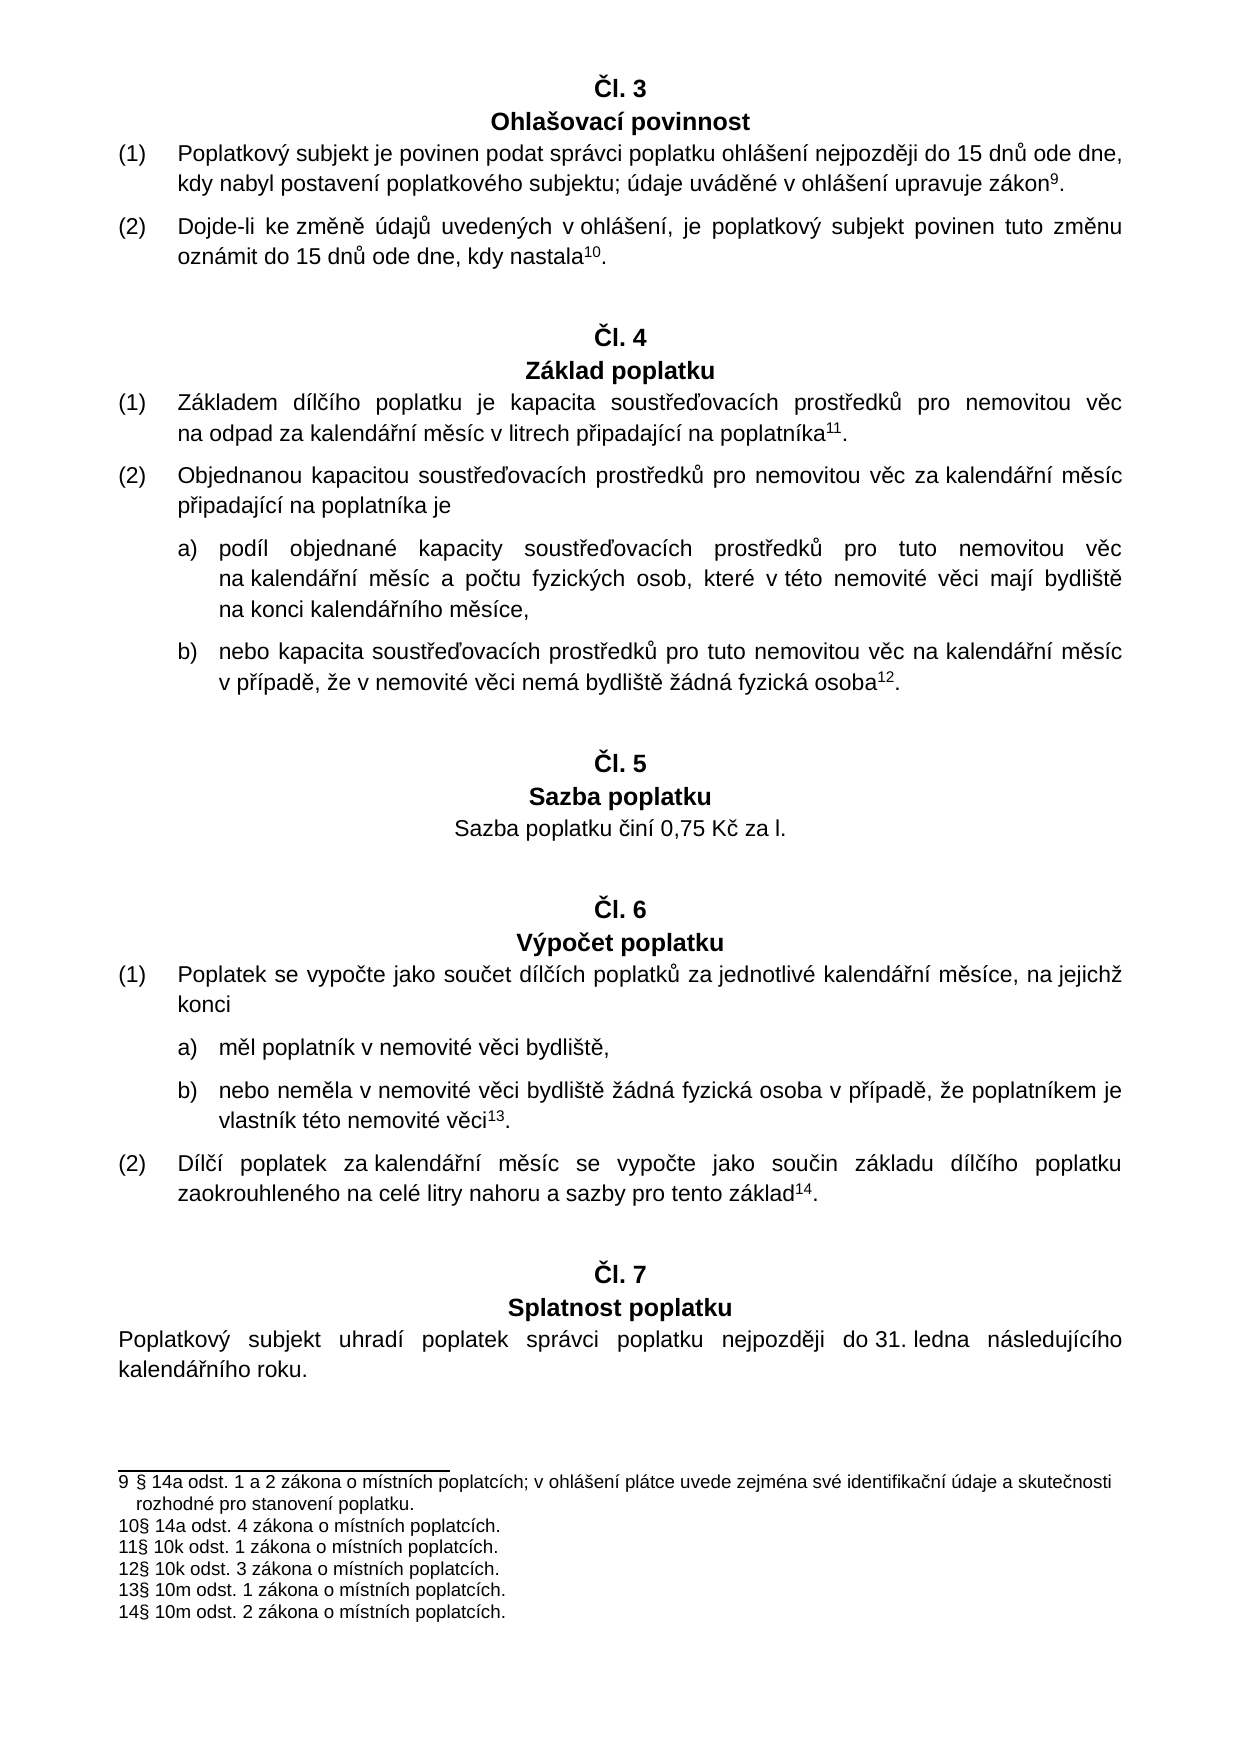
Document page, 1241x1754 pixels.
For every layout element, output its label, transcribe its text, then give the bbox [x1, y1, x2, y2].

list podíl objednané kapacity soustřeďovacích prostředků pro tuto nemovitou věc na kalendářní měsíc a počtu fyzických osob, které v této nemovité věci mají bydliště na konci kalendářního měsíce, [177, 535, 1122, 622]
subtitle Čl. 3 Ohlašovací povinnost [118, 74, 1122, 136]
text Poplatkový subjekt uhradí poplatek správci poplatku nejpozději do 31. ledna následujícího kalendářního roku. [118, 1326, 1122, 1382]
list Dílčí poplatek za kalendářní měsíc se vypočte jako součin základu dílčího poplatku zaokrouhleného na celé litry nahoru a sazby pro tento základ. [118, 1149, 1122, 1206]
list nebo neměla v nemovité věci bydliště žádná fyzická osoba v případě, že poplatníkem je vlastník této nemovité věci. [177, 1077, 1122, 1133]
subtitle Čl. 4 Základ poplatku [118, 323, 1122, 385]
list Poplatkový subjekt je povinen podat správci poplatku ohlášení nejpozději do 15 dnů ode dne, kdy nabyl postavení poplatkového subjektu; údaje uváděné v ohlášení upravuje zákon. [118, 140, 1122, 196]
text Sazba poplatku činí 0,75 Kč za l. [118, 815, 1122, 841]
list § 14a odst. 1 a 2 zákona o místních poplatcích; v ohlášení plátce uvede zejména své identifikační údaje a skutečnosti rozhodné pro stanovení poplatku. [118, 1471, 1122, 1514]
list nebo kapacita soustřeďovacích prostředků pro tuto nemovitou věc na kalendářní měsíc v případě, že v nemovité věci nemá bydliště žádná fyzická osoba. [177, 638, 1122, 695]
subtitle Čl. 7 Splatnost poplatku [118, 1260, 1122, 1322]
list Poplatek se vypočte jako součet dílčích poplatků za jednotlivé kalendářní měsíce, na jejichž konci [118, 961, 1122, 1017]
list § 10k odst. 1 zákona o místních poplatcích. [118, 1536, 1122, 1557]
list § 14a odst. 4 zákona o místních poplatcích. [118, 1514, 1122, 1536]
list § 10k odst. 3 zákona o místních poplatcích. [118, 1557, 1122, 1579]
list Objednanou kapacitou soustřeďovacích prostředků pro nemovitou věc za kalendářní měsíc připadající na poplatníka je [118, 462, 1122, 519]
list měl poplatník v nemovité věci bydliště, [177, 1034, 1122, 1060]
list § 10m odst. 2 zákona o místních poplatcích. [118, 1601, 1122, 1622]
subtitle Čl. 6 Výpočet poplatku [118, 895, 1122, 957]
subtitle Čl. 5 Sazba poplatku [118, 749, 1122, 810]
list § 10m odst. 1 zákona o místních poplatcích. [118, 1579, 1122, 1601]
list Dojde-li ke změně údajů uvedených v ohlášení, je poplatkový subjekt povinen tuto změnu oznámit do 15 dnů ode dne, kdy nastala. [118, 213, 1122, 269]
list Základem dílčího poplatku je kapacita soustřeďovacích prostředků pro nemovitou věc na odpad za kalendářní měsíc v litrech připadající na poplatníka. [118, 389, 1122, 446]
